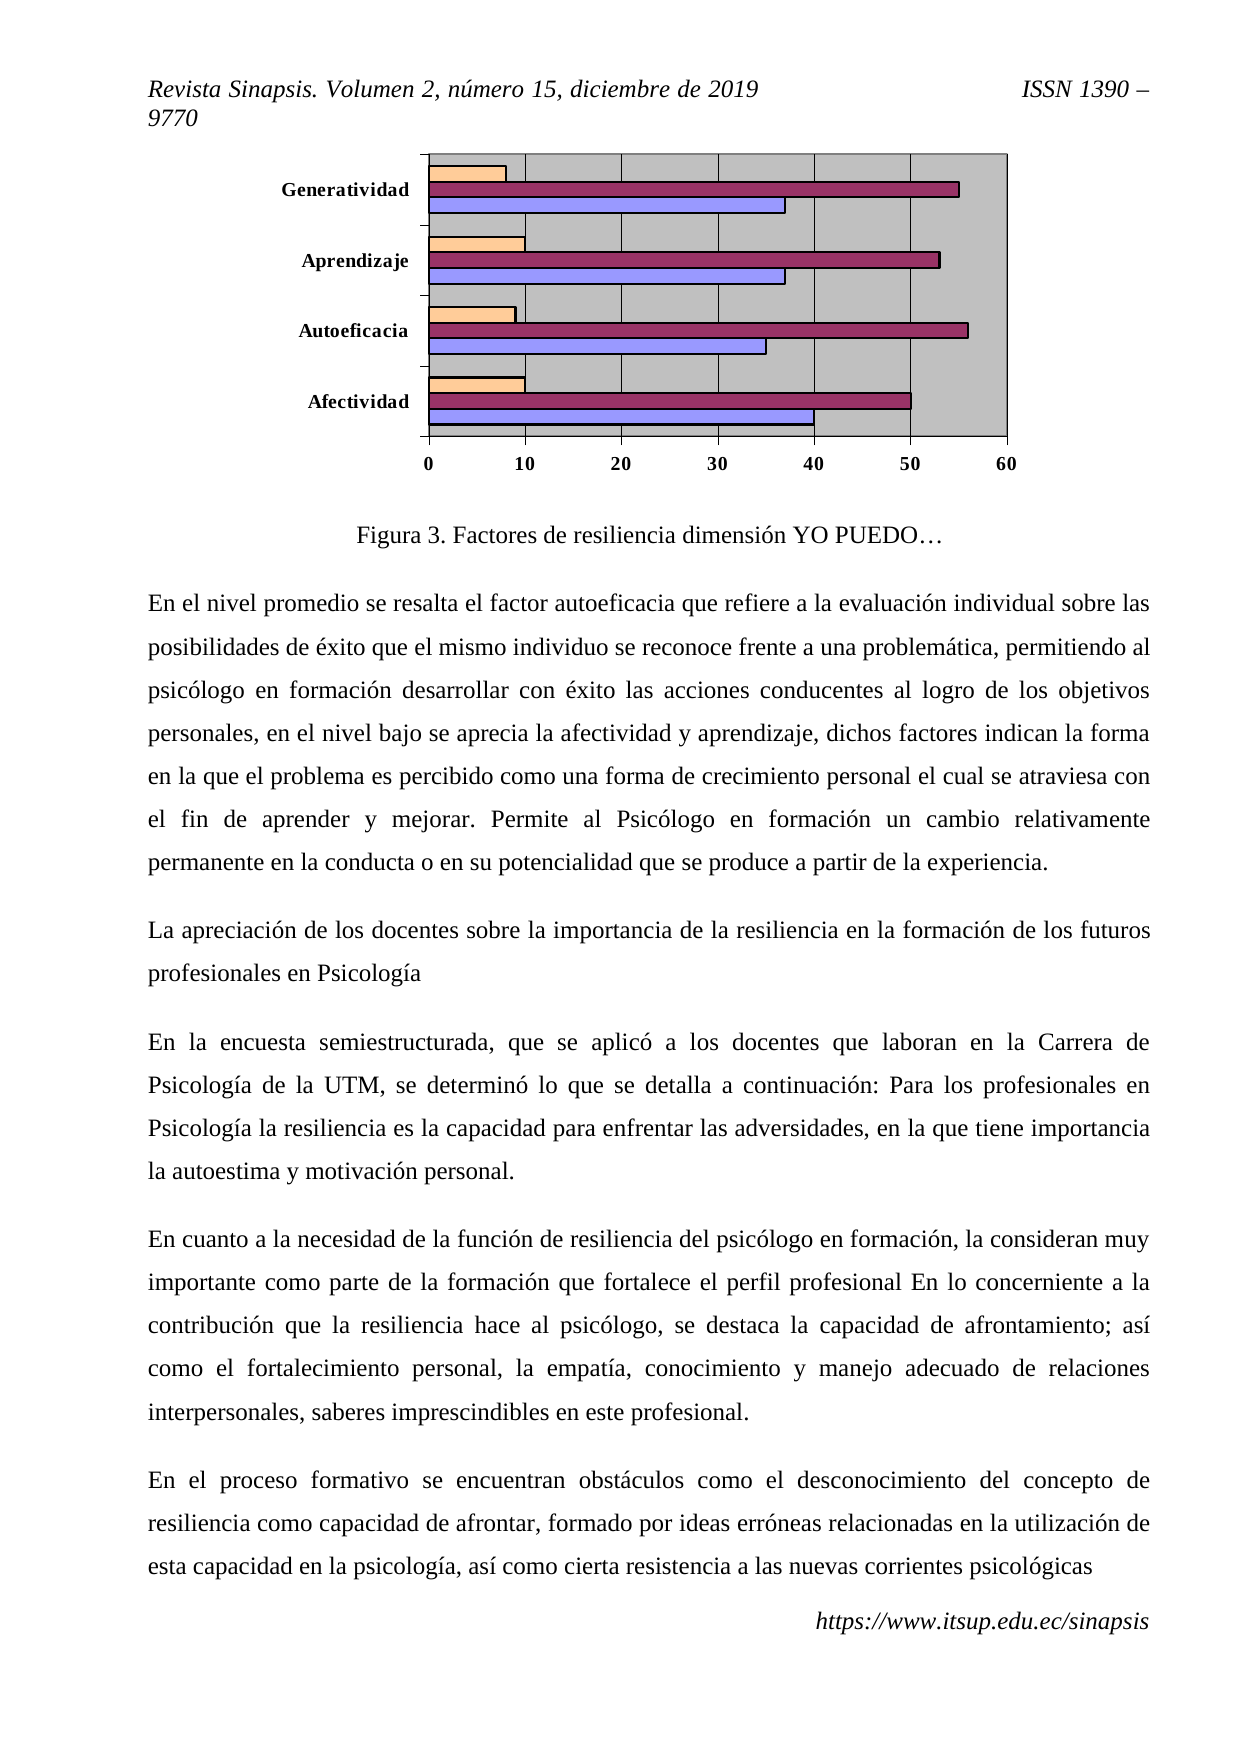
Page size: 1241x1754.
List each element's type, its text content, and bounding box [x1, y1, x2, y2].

text La apreciación de los docentes sobre la importancia de la resiliencia en la formación de los futuros profesionales en Psicología [148, 915, 1152, 987]
text Figura 3. Factores de resiliencia dimensión YO PUEDO… [148, 520, 1152, 549]
text En la encuesta semiestructurada, que se aplicó a los docentes que laboran en la Carrera de Psicología de la UTM, se determinó lo que se detalla a continuación: Para los profesionales en Psicología la resiliencia es la capacidad para enfrentar las adversidades, en la que tiene importancia la autoestima y motivación personal. [148, 1027, 1152, 1185]
text En el proceso formativo se encuentran obstáculos como el desconocimiento del concepto de resiliencia como capacidad de afrontar, formado por ideas erróneas relacionadas en la utilización de esta capacidad en la psicología, así como cierta resistencia a las nuevas corrientes psicológicas [148, 1465, 1152, 1580]
text En el nivel promedio se resalta el factor autoeficacia que refiere a la evaluación individual sobre las posibilidades de éxito que el mismo individuo se reconoce frente a una problemática, permitiendo al psicólogo en formación desarrollar con éxito las acciones conducentes al logro de los objetivos personales, en el nivel bajo se aprecia la afectividad y aprendizaje, dichos factores indican la forma en la que el problema es percibido como una forma de crecimiento personal el cual se atraviesa con el fin de aprender y mejorar. Permite al Psicólogo en formación un cambio relativamente permanente en la conducta o en su potencialidad que se produce a partir de la experiencia. [148, 588, 1152, 876]
text En cuanto a la necesidad de la función de resiliencia del psicólogo en formación, la consideran muy importante como parte de la formación que fortalece el perfil profesional En lo concerniente a la contribución que la resiliencia hace al psicólogo, se destaca la capacidad de afrontamiento; así como el fortalecimiento personal, la empatía, conocimiento y manejo adecuado de relaciones interpersonales, saberes imprescindibles en este profesional. [148, 1224, 1152, 1425]
